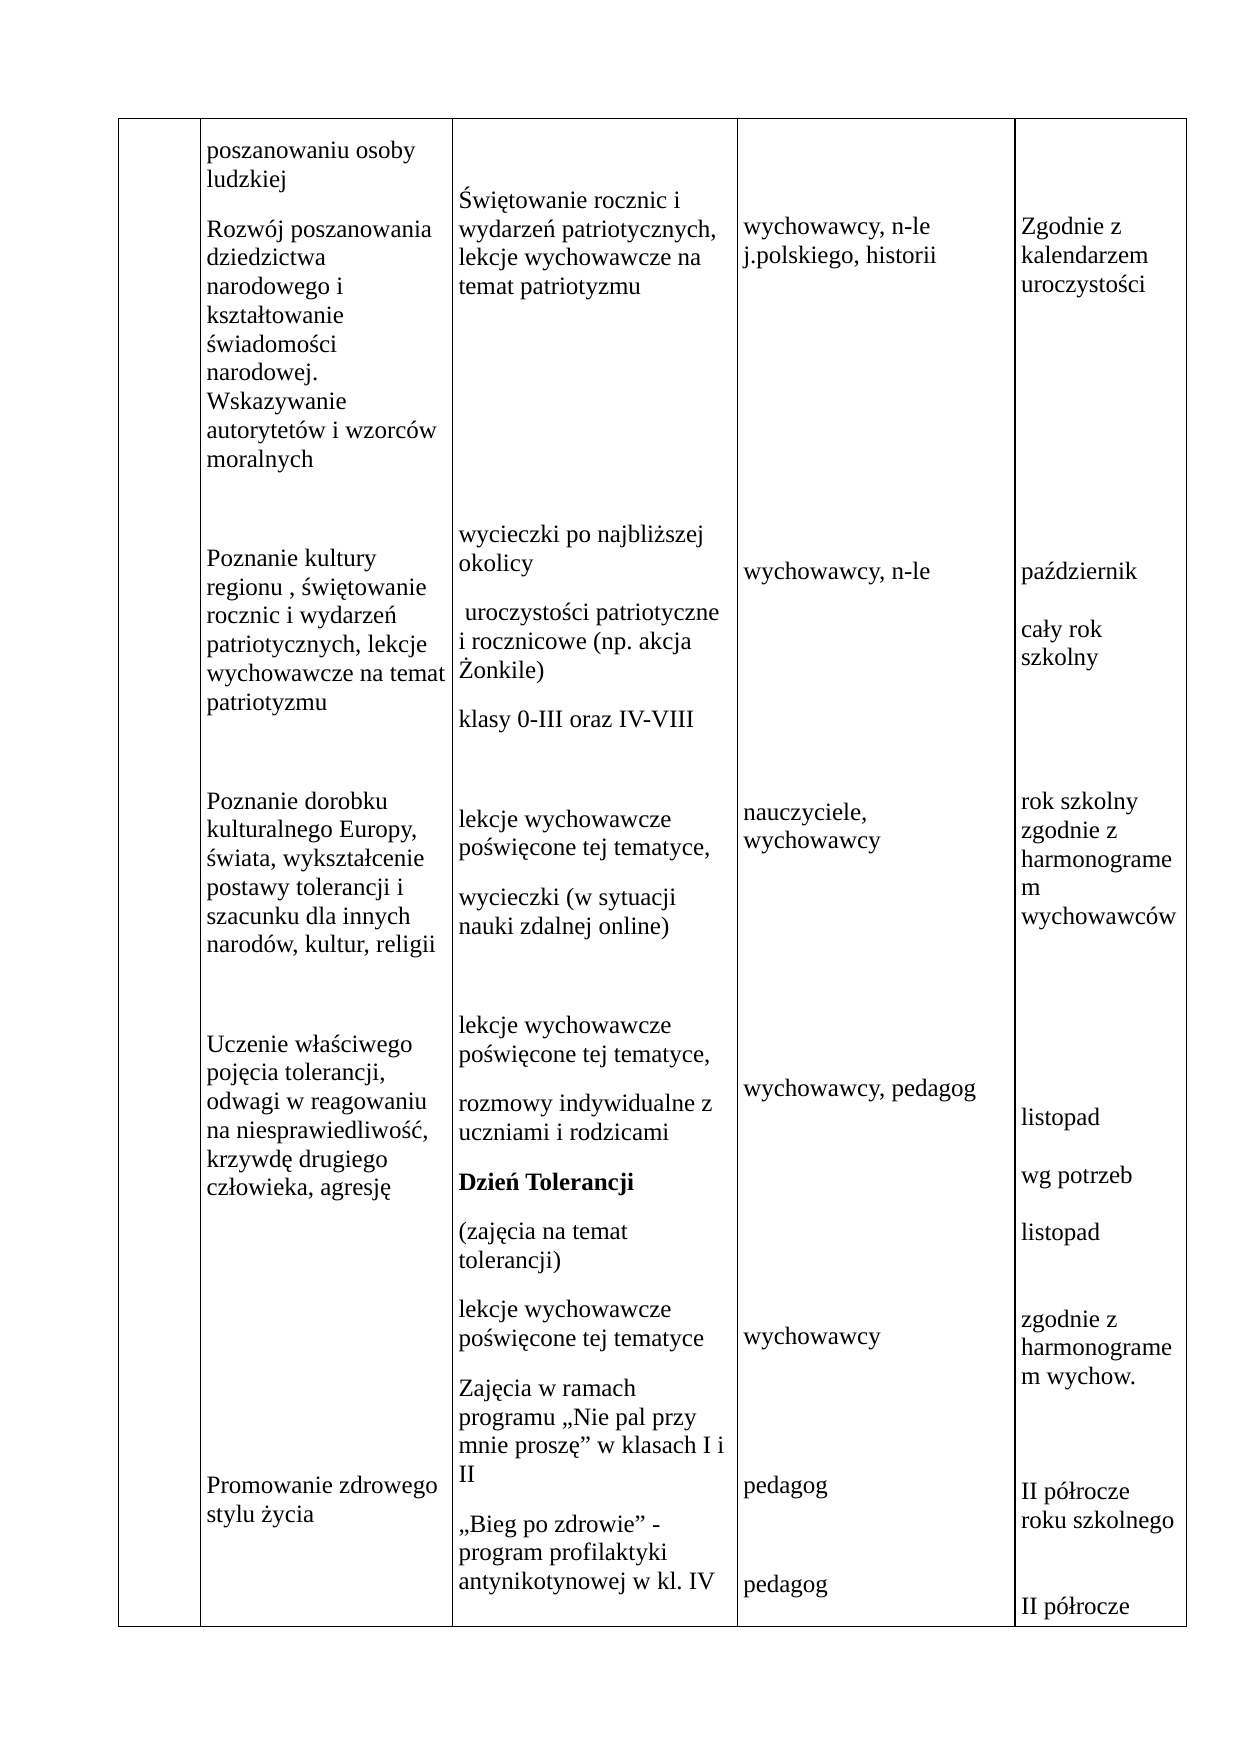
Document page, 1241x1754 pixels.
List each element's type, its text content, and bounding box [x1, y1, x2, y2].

table_cell Zgodnie z kalendarzem uroczystości październik cały rok szkolny rok szkolny zgodnie z harmonogramem wychowawców listopad wg potrzeb listopad zgodnie z harmonogramem wychow. II półrocze roku szkolnego II półrocze [1016, 119, 1186, 1626]
table_cell Świętowanie rocznic i wydarzeń patriotycznych, lekcje wychowawcze na temat patriotyzmu wycieczki po najbliższej okolicy uroczystości patriotyczne i rocznicowe (np. akcja Żonkile) klasy 0-III oraz IV-VIII lekcje wychowawcze poświęcone tej tematyce, wycieczki (w sytuacji nauki zdalnej online) lekcje wychowawcze poświęcone tej tematyce, rozmowy indywidualne z uczniami i rodzicami Dzień Tolerancji (zajęcia na temat tolerancji) lekcje wychowawcze poświęcone tej tematyce Zajęcia w ramach programu „Nie pal przy mnie proszę” w klasach I i II „Bieg po zdrowie” - program profilaktyki antynikotynowej w kl. IV [453, 119, 737, 1626]
table_cell [119, 119, 200, 1626]
table_cell poszanowaniu osoby ludzkiej Rozwój poszanowania dziedzictwa narodowego i kształtowanie świadomości narodowej. Wskazywanie autorytetów i wzorców moralnych Poznanie kultury regionu , świętowanie rocznic i wydarzeń patriotycznych, lekcje wychowawcze na temat patriotyzmu Poznanie dorobku kulturalnego Europy, świata, wykształcenie postawy tolerancji i szacunku dla innych narodów, kultur, religii Uczenie właściwego pojęcia tolerancji, odwagi w reagowaniu na niesprawiedliwość, krzywdę drugiego człowieka, agresję Promowanie zdrowego stylu życia [201, 119, 452, 1626]
table_cell wychowawcy, n-le j.polskiego, historii wychowawcy, n-le nauczyciele, wychowawcy wychowawcy, pedagog wychowawcy pedagog pedagog [738, 119, 1014, 1626]
